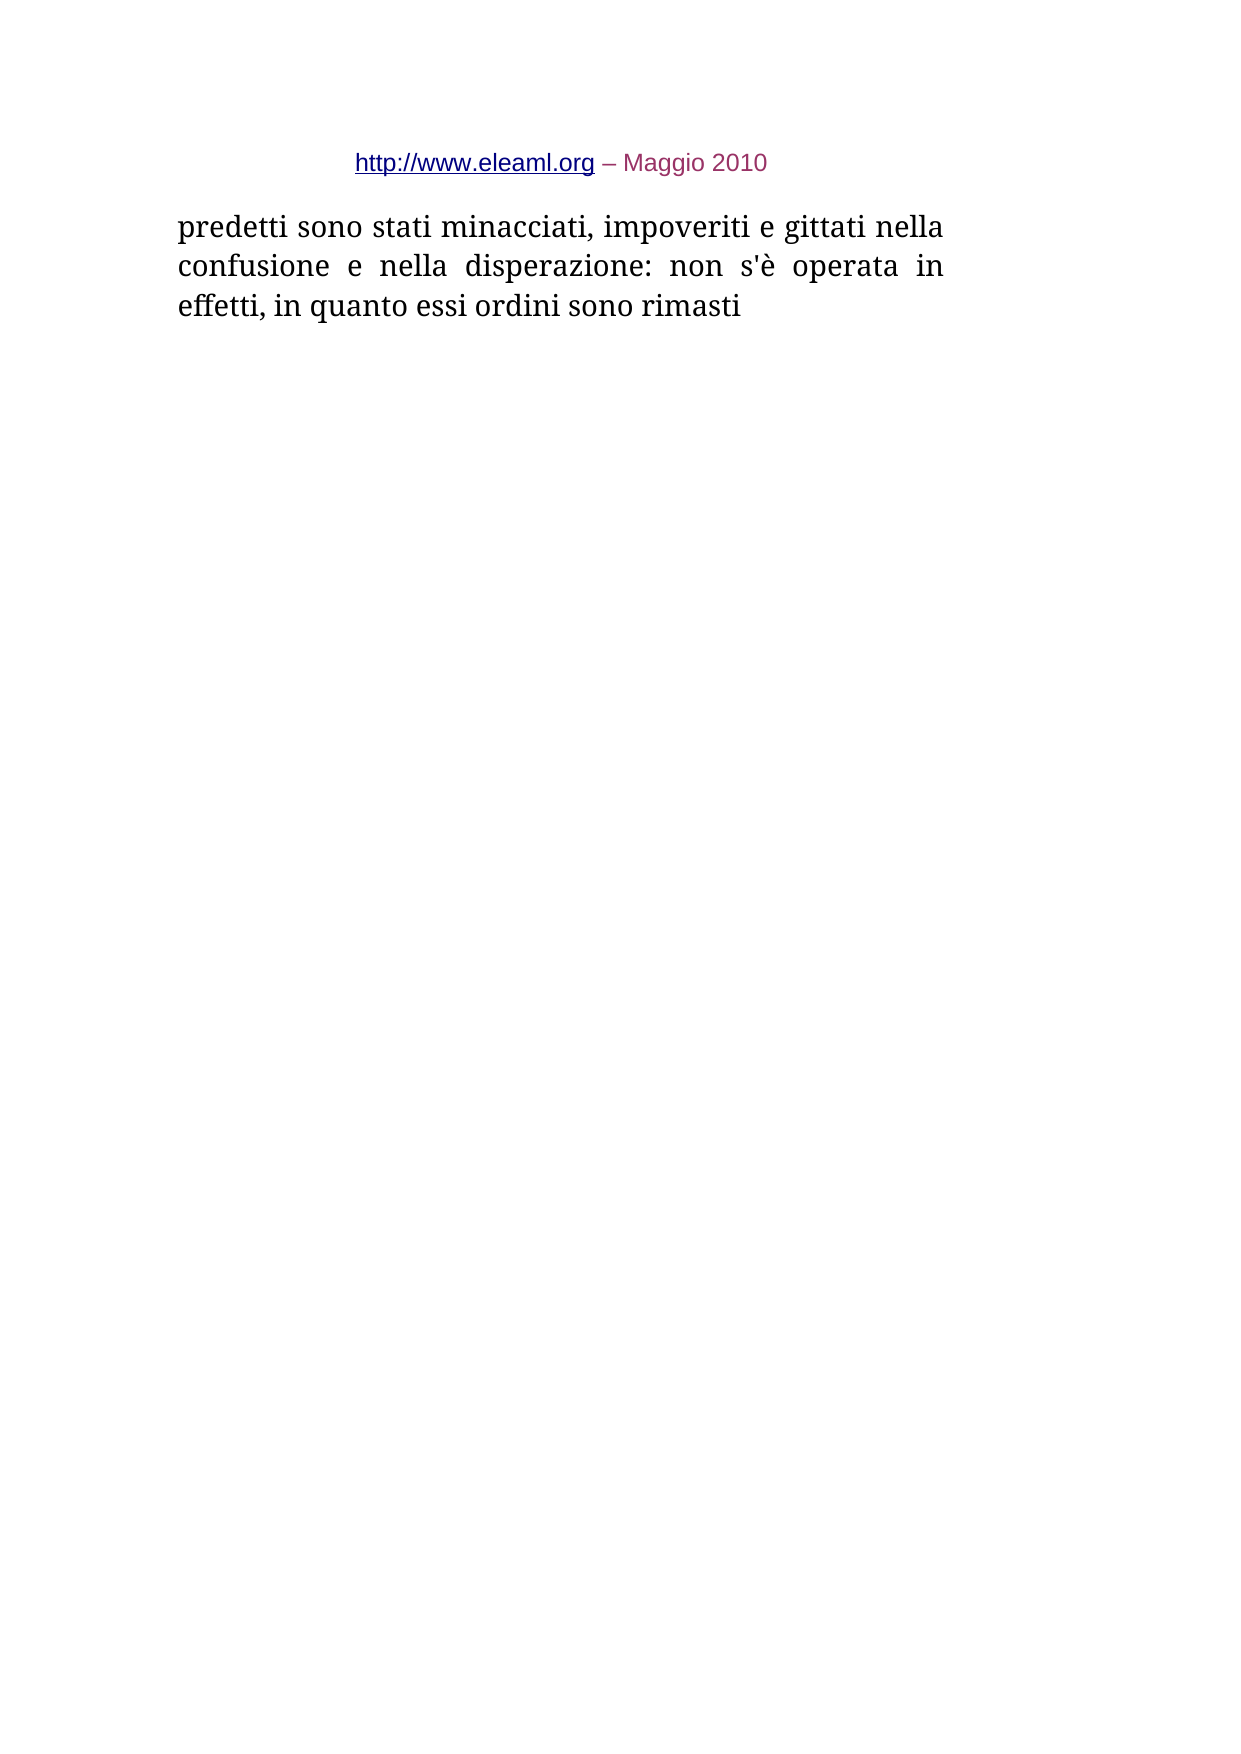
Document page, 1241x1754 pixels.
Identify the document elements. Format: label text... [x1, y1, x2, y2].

text predetti sono stati minacciati, impoveriti e gittati nella confusione e nella disperazione: non s'è operata in effetti, in quanto essi ordini sono rimasti [177, 206, 945, 325]
